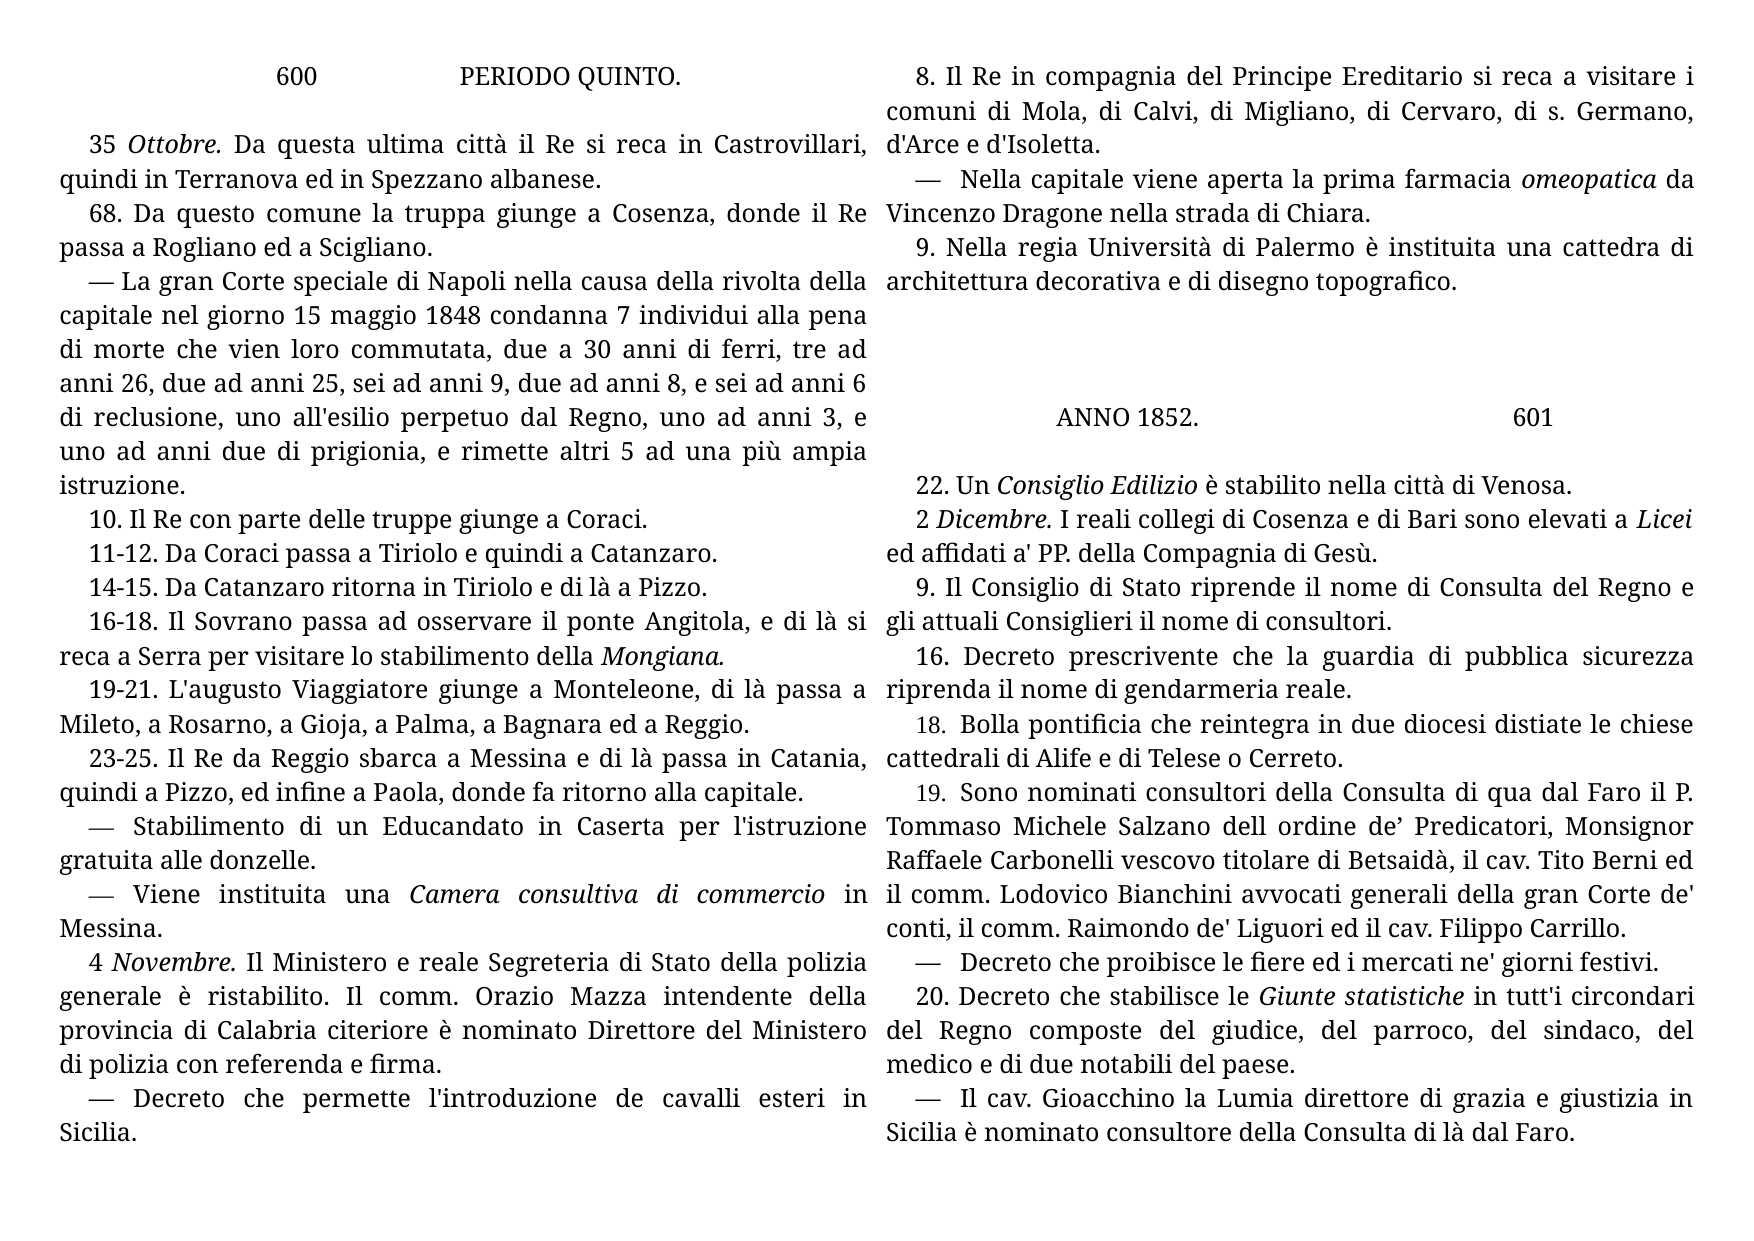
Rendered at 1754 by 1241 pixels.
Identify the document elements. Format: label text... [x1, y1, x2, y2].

list Viene instituita una Camera consultiva di commercio in Messina. [59, 877, 868, 945]
text 14-15. Da Catanzaro ritorna in Tiriolo e di là a Pizzo. [59, 570, 868, 604]
text 35 Ottobre. Da questa ultima città il Re si reca in Castrovillari, quindi in Terranova ed in Spezzano albanese. [59, 127, 868, 195]
text 4 Novembre. Il Ministero e reale Segreteria di Stato della polizia generale è ristabilito. Il comm. Orazio Mazza intendente della provincia di Calabria citeriore è nominato Direttore del Ministero di polizia con referenda e firma. [59, 945, 868, 1081]
text — Il cav. Gioacchino la Lumia direttore di grazia e giustizia in Sicilia è nominato consultore della Consulta di là dal Faro. [886, 1081, 1695, 1149]
text 11-12. Da Coraci passa a Tiriolo e quindi a Catanzaro. [59, 536, 868, 570]
text 16-18. Il Sovrano passa ad osservare il ponte Angitola, e di là si reca a Serra per visitare lo stabilimento della Mongiana. [59, 604, 868, 672]
text — Decreto che proibisce le fiere ed i mercati ne' giorni festivi. [886, 945, 1695, 979]
text 22. Un Consiglio Edilizio è stabilito nella città di Venosa. [886, 468, 1695, 502]
text — La gran Corte speciale di Napoli nella causa della rivolta della capitale nel giorno 15 maggio 1848 condanna 7 individui alla pena di morte che vien loro commutata, due a 30 anni di ferri, tre ad anni 26, due ad anni 25, sei ad anni 9, due ad anni 8, e sei ad anni 6 di reclusione, uno all'esilio perpetuo dal Regno, uno ad anni 3, e uno ad anni due di prigionia, e rimette altri 5 ad una più ampia istruzione. [59, 263, 868, 502]
text 16. Decreto prescrivente che la guardia di pubblica sicurezza riprenda il nome di gendarmeria reale. [886, 638, 1695, 706]
text — Decreto che permette l'introduzione de cavalli esteri in Sicilia. [59, 1081, 868, 1149]
text 2 Dicembre. I reali collegi di Cosenza e di Bari sono elevati a Licei ed affidati a' PP. della Compagnia di Gesù. [886, 502, 1695, 570]
list Stabilimento di un Educandato in Caserta per l'istruzione gratuita alle donzelle. [59, 808, 868, 877]
text 9. Nella regia Università di Palermo è instituita una cattedra di architettura decorativa e di disegno topografico. [886, 229, 1695, 297]
text — Nella capitale viene aperta la prima farmacia omeopatica da Vincenzo Dragone nella strada di Chiara. [886, 161, 1695, 229]
text 10. Il Re con parte delle truppe giunge a Coraci. [59, 502, 868, 536]
text 600 PERIODO QUINTO. [59, 59, 868, 93]
text 68. Da questo comune la truppa giunge a Cosenza, donde il Re passa a Rogliano ed a Scigliano. [59, 195, 868, 263]
list Sono nominati consultori della Consulta di qua dal Faro il P. Tommaso Michele Salzano dell ordine de’ Predicatori, Monsignor Raffaele Carbonelli vescovo titolare di Betsaidà, il cav. Tito Berni ed il comm. Lodovico Bianchini avvocati generali della gran Corte de' conti, il comm. Raimondo de' Liguori ed il cav. Filippo Carrillo. [886, 774, 1695, 945]
text ANNO 1852. 601 [886, 400, 1695, 434]
text 9. Il Consiglio di Stato riprende il nome di Consulta del Regno e gli attuali Consiglieri il nome di consultori. [886, 570, 1695, 638]
text 8. Il Re in compagnia del Principe Ereditario si reca a visitare i comuni di Mola, di Calvi, di Migliano, di Cervaro, di s. Germano, d'Arce e d'Isoletta. [886, 59, 1695, 161]
text 19-21. L'augusto Viaggiatore giunge a Monteleone, di là passa a Mileto, a Rosarno, a Gioja, a Palma, a Bagnara ed a Reggio. [59, 672, 868, 740]
text 20. Decreto che stabilisce le Giunte statistiche in tutt'i circondari del Regno composte del giudice, del parroco, del sindaco, del medico e di due notabili del paese. [886, 979, 1695, 1081]
text 23-25. Il Re da Reggio sbarca a Messina e di là passa in Catania, quindi a Pizzo, ed infine a Paola, donde fa ritorno alla capitale. [59, 740, 868, 808]
list Bolla pontificia che reintegra in due diocesi distiate le chiese cattedrali di Alife e di Telese o Cerreto. [886, 706, 1695, 774]
